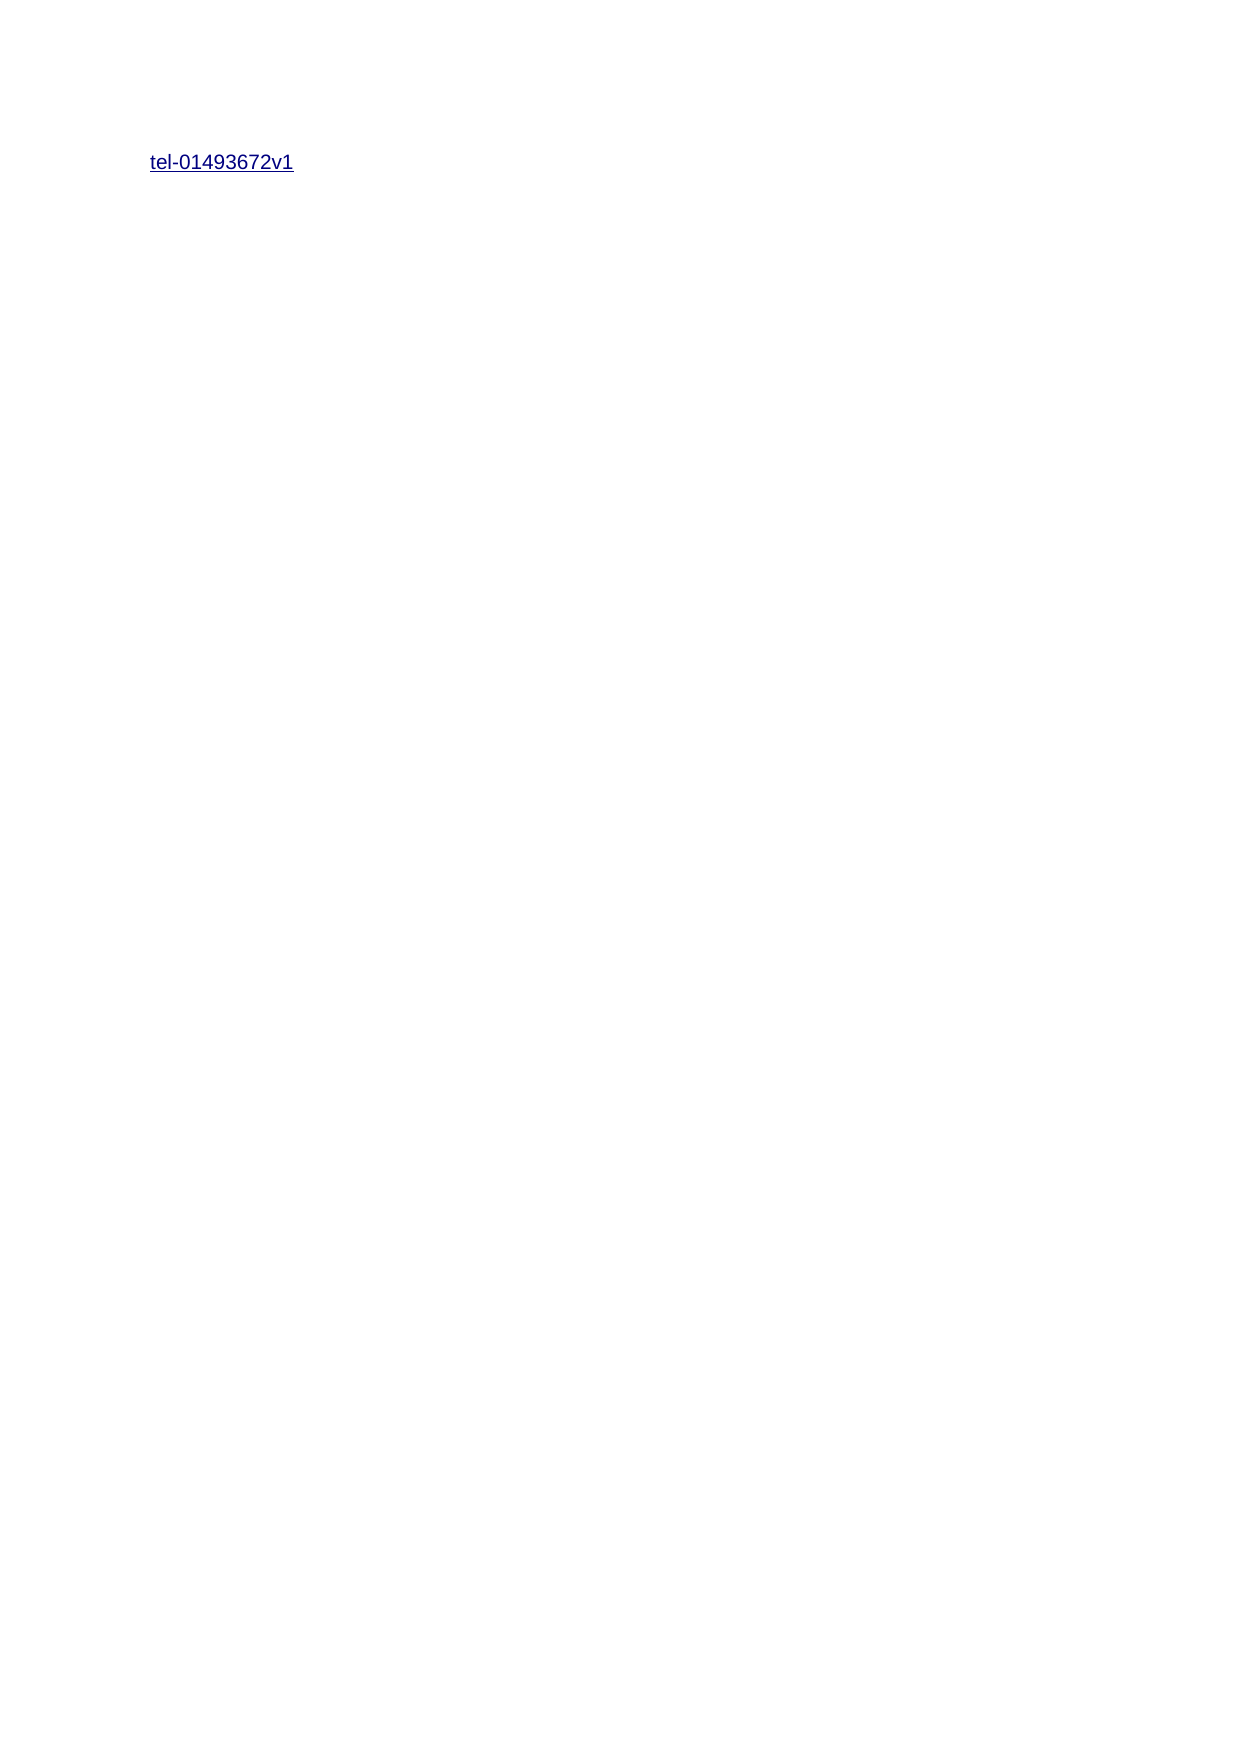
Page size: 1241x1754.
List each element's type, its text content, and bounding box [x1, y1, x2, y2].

table_header tel-01493672v1 [150, 150, 1090, 174]
